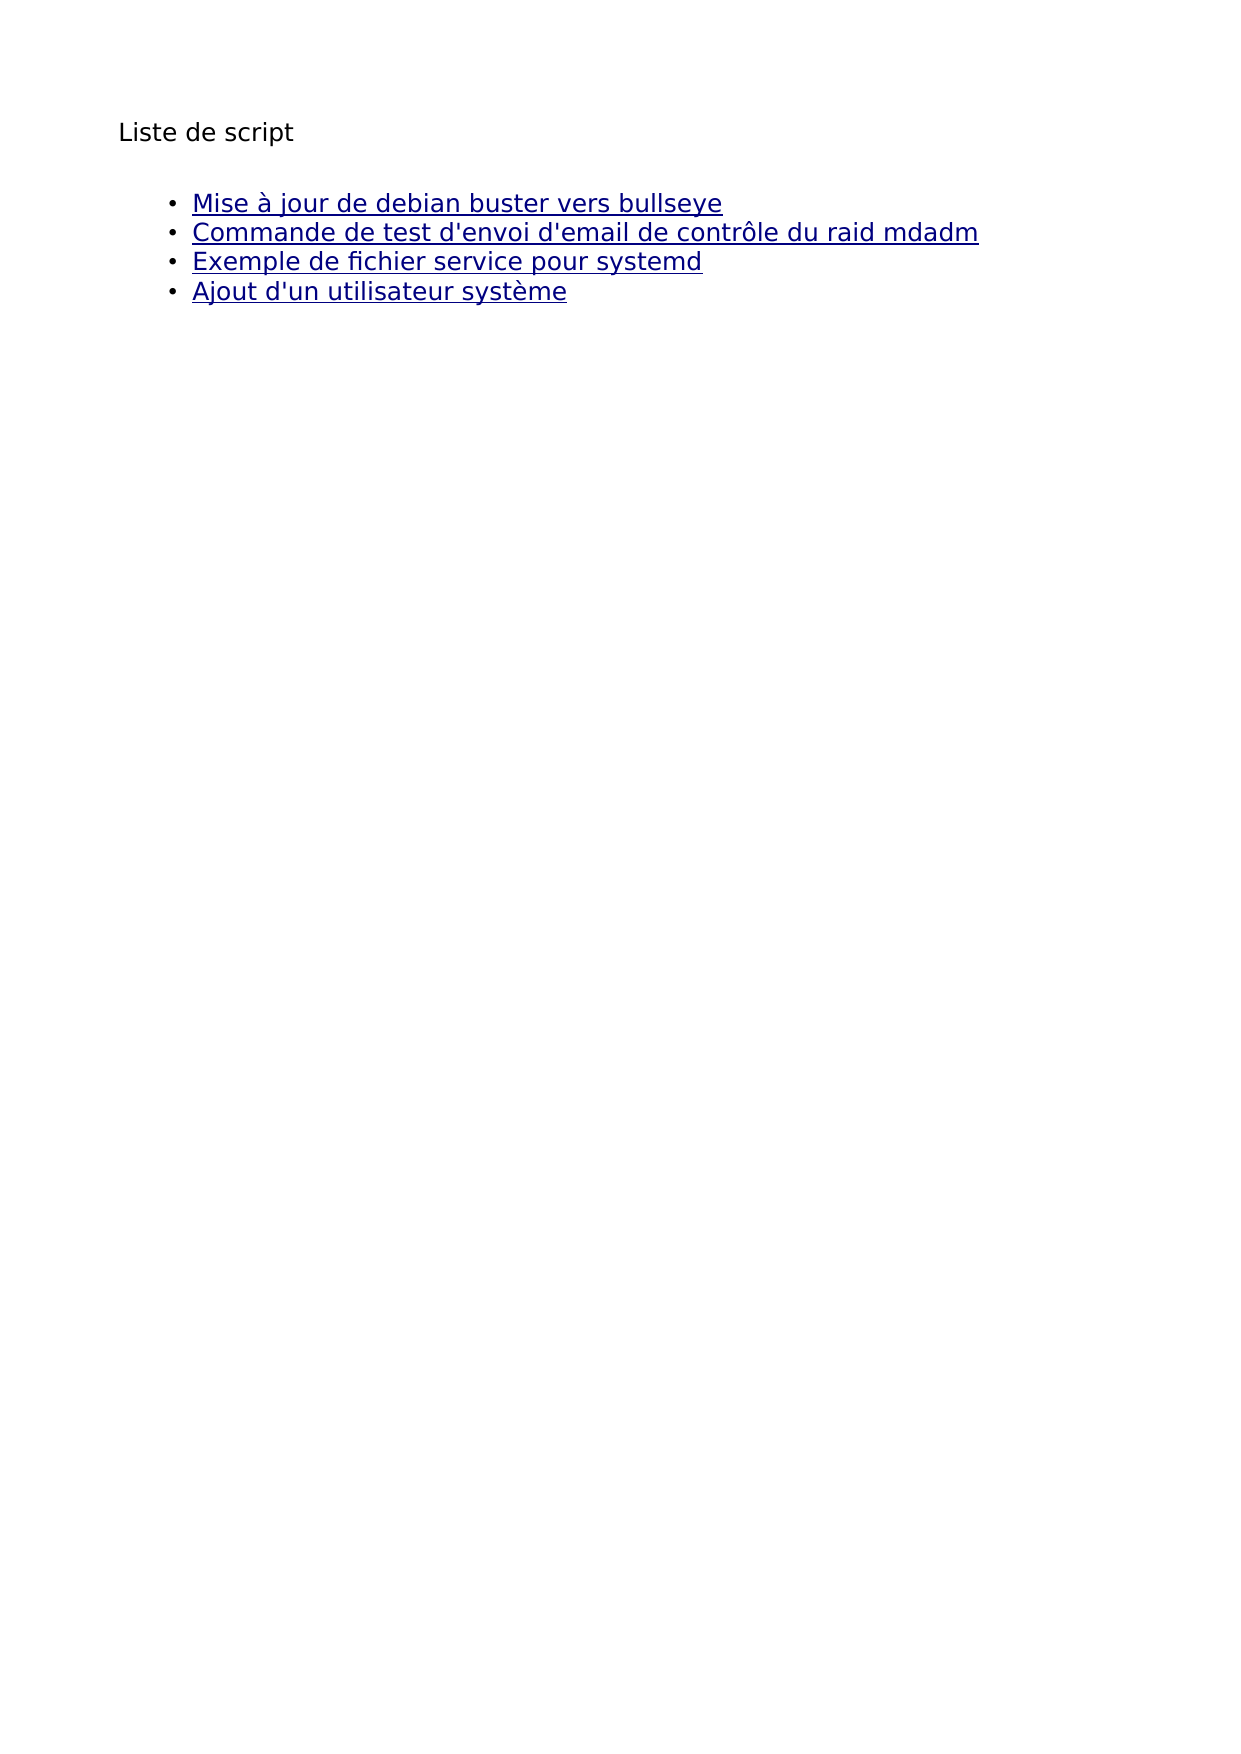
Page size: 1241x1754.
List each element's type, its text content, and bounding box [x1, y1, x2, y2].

list Ajout d'un utilisateur système [177, 277, 1122, 306]
list Mise à jour de debian buster vers bullseye [177, 189, 1122, 218]
list Exemple de fichier service pour systemd [177, 248, 1122, 277]
text Liste de script [118, 118, 1122, 147]
list Commande de test d'envoi d'email de contrôle du raid mdadm [177, 218, 1122, 248]
